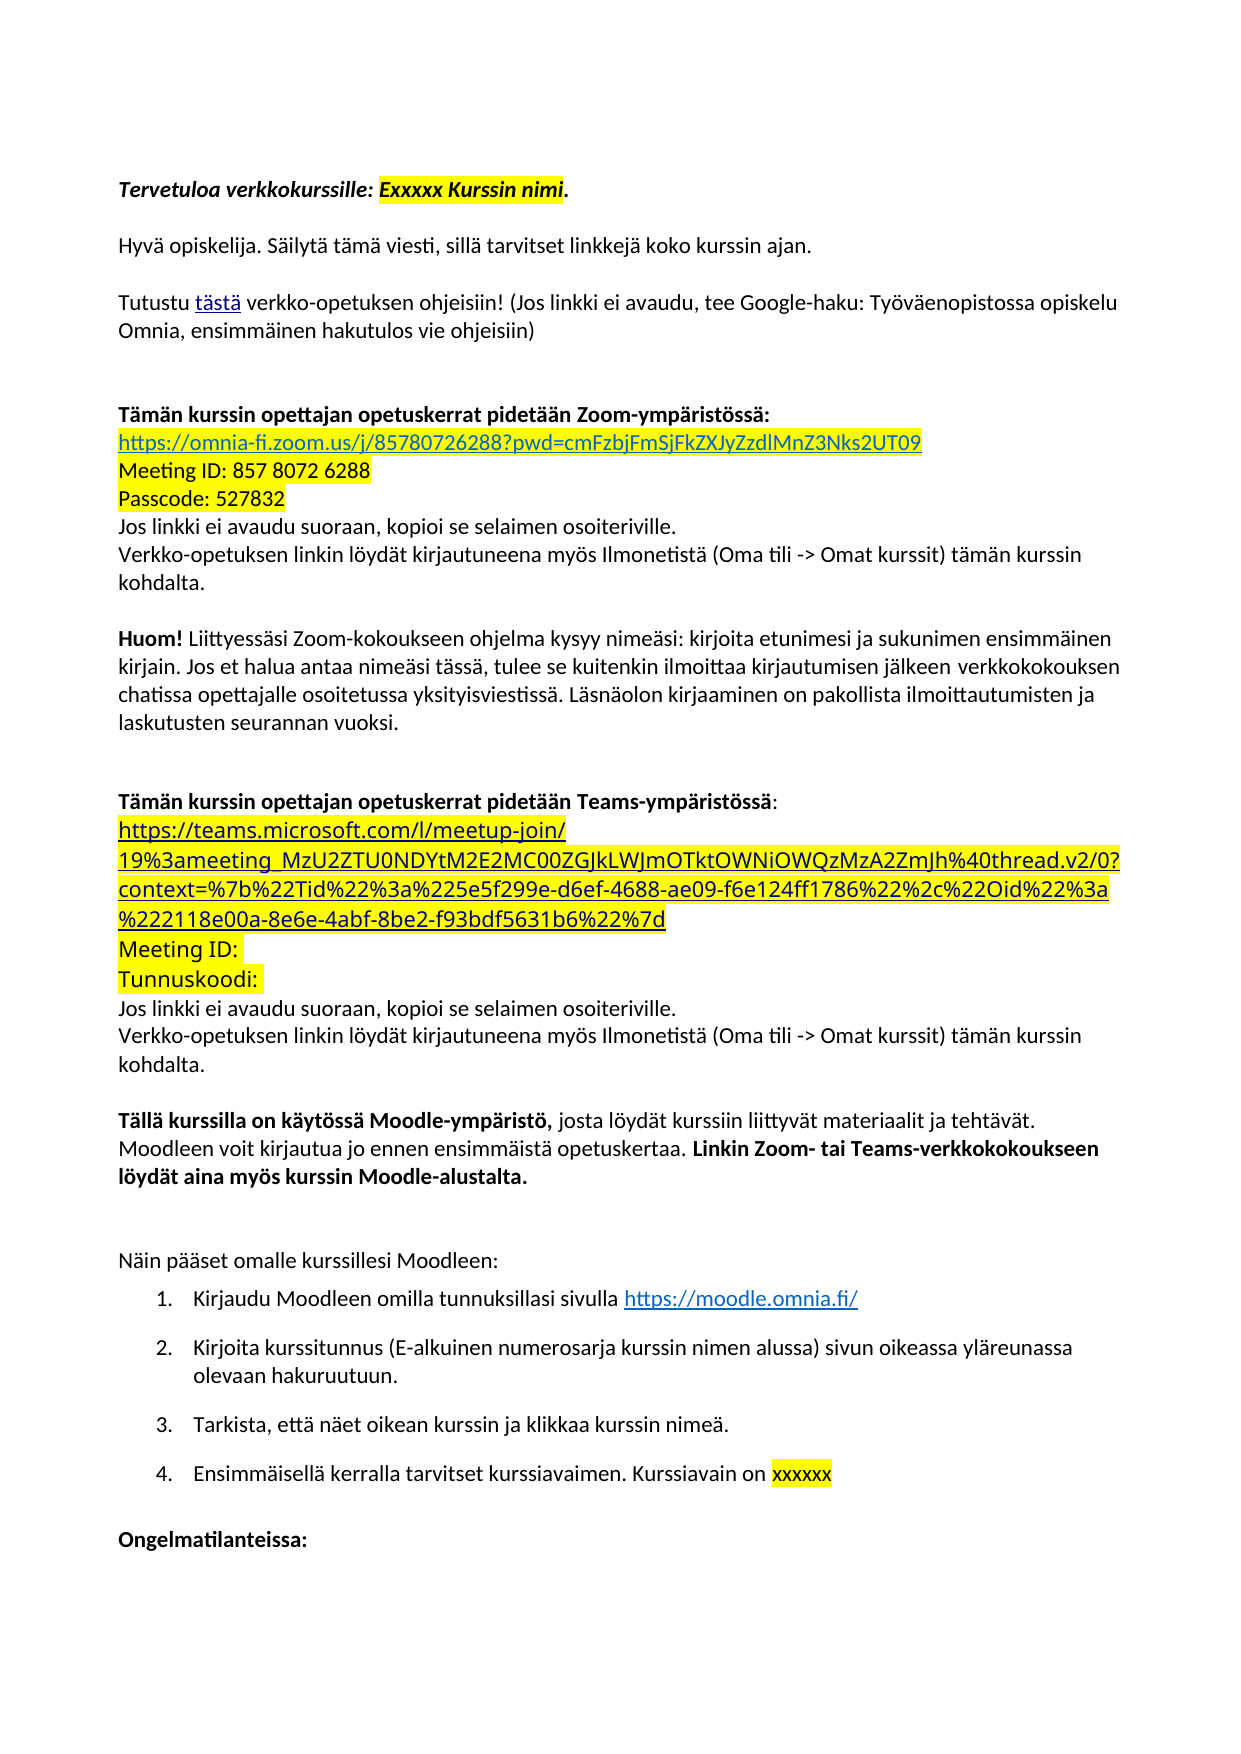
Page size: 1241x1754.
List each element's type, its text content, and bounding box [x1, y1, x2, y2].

text Hyvä opiskelija. Säilytä tämä viesti, sillä tarvitset linkkejä koko kurssin ajan. [118, 232, 1122, 260]
text Tämän kurssin opettajan opetuskerrat pidetään Teams-ympäristössä: [118, 787, 1122, 815]
text Tutustu tästä verkko-opetuksen ohjeisiin! (Jos linkki ei avaudu, tee Google-haku: Työväenopistossa opiskelu Omnia, ensimmäinen hakutulos vie ohjeisiin) [118, 288, 1122, 344]
text Tunnuskoodi: [118, 964, 1122, 994]
text Jos linkki ei avaudu suoraan, kopioi se selaimen osoiteriville. Verkko-opetuksen linkin löydät kirjautuneena myös Ilmonetistä (Oma tili -> Omat kurssit) tämän kurssin kohdalta. [118, 994, 1122, 1078]
list Kirjaudu Moodleen omilla tunnuksillasi sivulla https://moodle.omnia.fi/ [156, 1284, 1122, 1312]
text Tällä kurssilla on käytössä Moodle-ympäristö, josta löydät kurssiin liittyvät materiaalit ja tehtävät. Moodleen voit kirjautua jo ennen ensimmäistä opetuskertaa. Linkin Zoom- tai Teams-verkkokokoukseen löydät aina myös kurssin Moodle-alustalta. [118, 1106, 1122, 1246]
text Tämän kurssin opettajan opetuskerrat pidetään Zoom-ympäristössä: https://omnia-fi.zoom.us/j/85780726288?pwd=cmFzbjFmSjFkZXJyZzdlMnZ3Nks2UT09 Meeting ID: 857 8072 6288 Passcode: 527832 Jos linkki ei avaudu suoraan, kopioi se selaimen osoiteriville. Verkko-opetuksen linkin löydät kirjautuneena myös Ilmonetistä (Oma tili -> Omat kurssit) tämän kurssin kohdalta. [118, 372, 1122, 596]
text Huom! Liittyessäsi Zoom-kokoukseen ohjelma kysyy nimeäsi: kirjoita etunimesi ja sukunimen ensimmäinen kirjain. Jos et halua antaa nimeäsi tässä, tulee se kuitenkin ilmoittaa kirjautumisen jälkeen verkkokokouksen chatissa opettajalle osoitetussa yksityisviestissä. Läsnäolon kirjaaminen on pakollista ilmoittautumisten ja laskutusten seurannan vuoksi. [118, 596, 1122, 736]
text Näin pääset omalle kurssillesi Moodleen: [118, 1246, 1122, 1274]
list Ensimmäisellä kerralla tarvitset kurssiavaimen. Kurssiavain on xxxxxx [156, 1459, 1122, 1487]
list Tarkista, että näet oikean kurssin ja klikkaa kurssin nimeä. [156, 1410, 1122, 1438]
text Tervetuloa verkkokurssille: Exxxxx Kurssin nimi. [118, 148, 1122, 204]
text Meeting ID: [118, 934, 1122, 964]
text Ongelmatilanteissa: [118, 1497, 1122, 1553]
text https://teams.microsoft.com/l/meetup-join/19%3ameeting_MzU2ZTU0NDYtM2E2MC00ZGJkLWJmOTktOWNiOWQzMzA2ZmJh%40thread.v2/0?context=%7b%22Tid%22%3a%225e5f299e-d6ef-4688-ae09-f6e124ff1786%22%2c%22Oid%22%3a%222118e00a-8e6e-4abf-8be2-f93bdf5631b6%22%7d [118, 815, 1122, 934]
list Kirjoita kurssitunnus (E-alkuinen numerosarja kurssin nimen alussa) sivun oikeassa yläreunassa olevaan hakuruutuun. [156, 1333, 1122, 1389]
